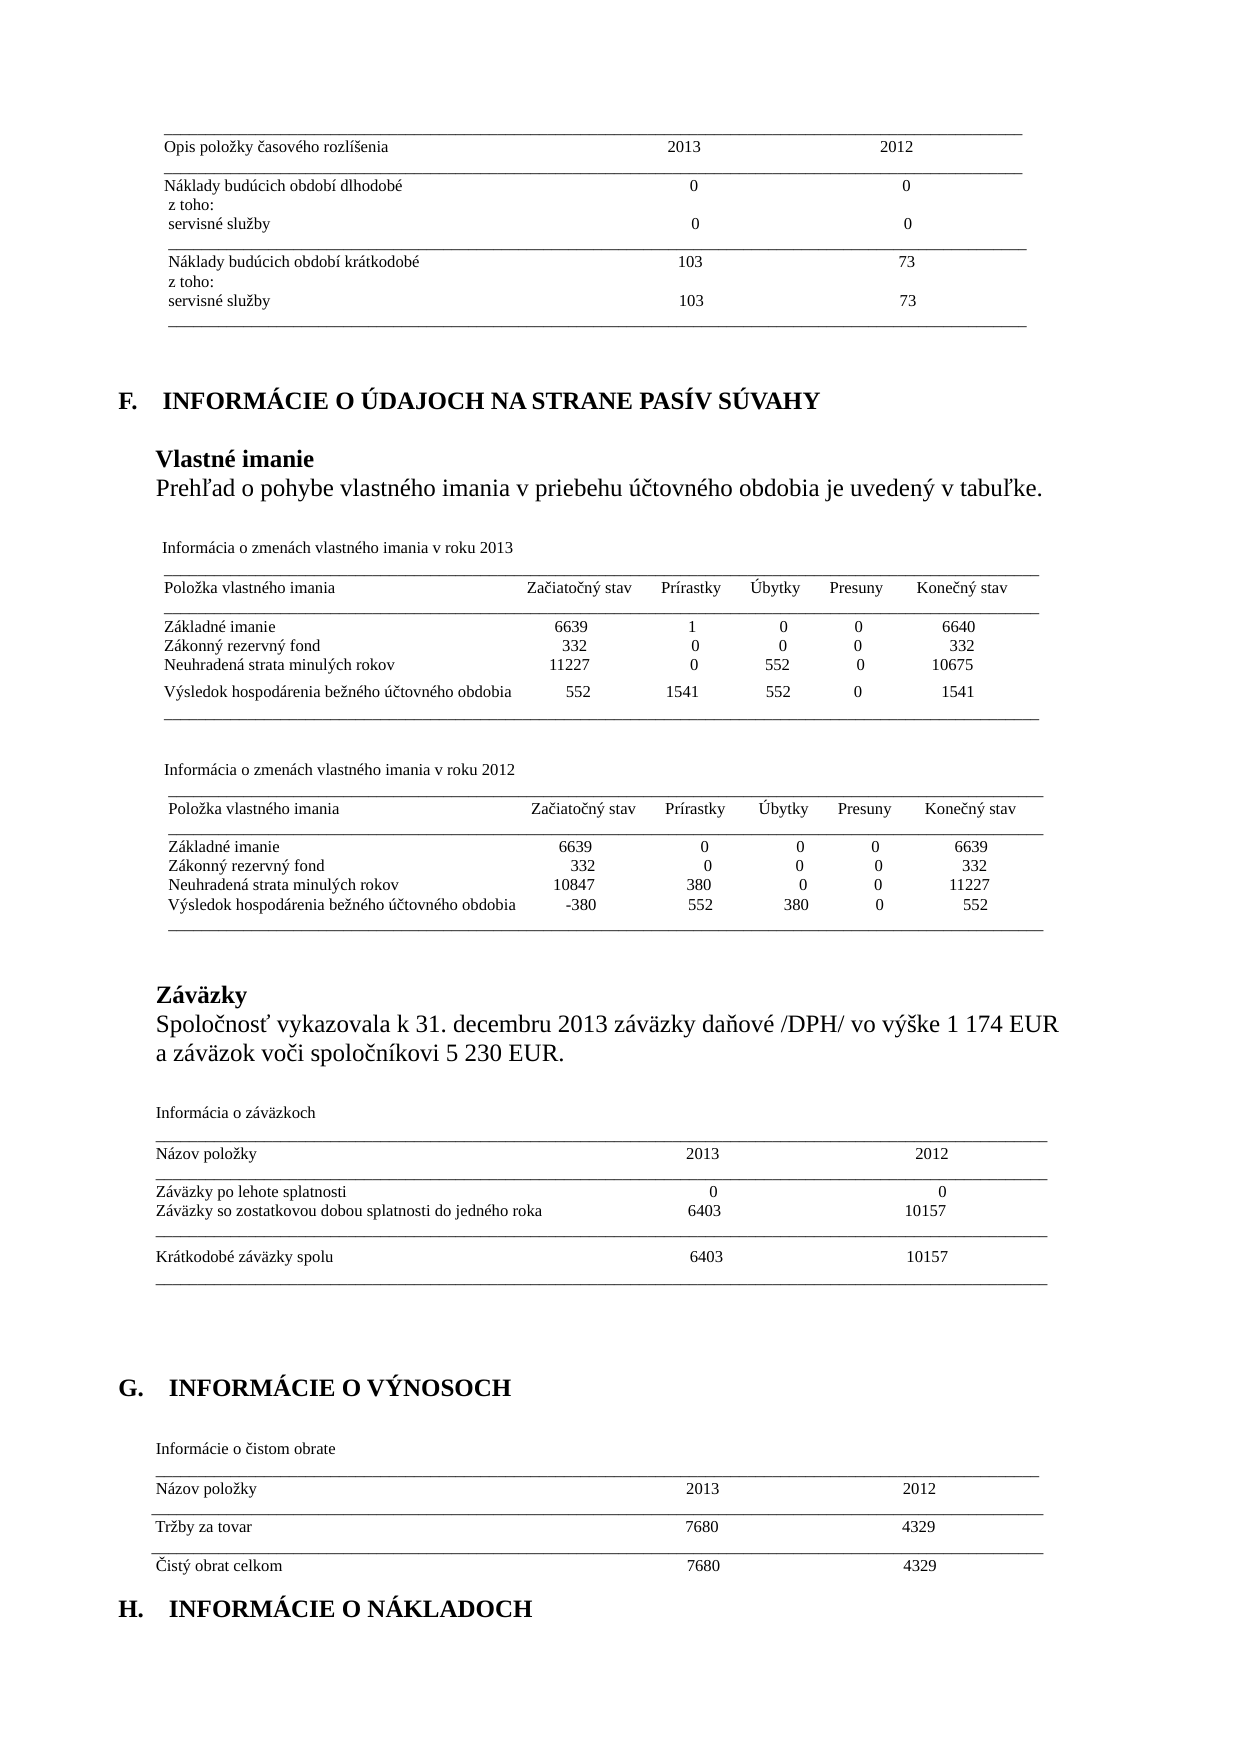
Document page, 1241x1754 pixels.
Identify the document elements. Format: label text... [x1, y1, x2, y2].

text Zákonný rezervný fond 332 0 0 0 332 [118, 636, 1122, 655]
text Zákonný rezervný fond 332 0 0 0 332 [118, 856, 1122, 875]
text Záväzky [118, 981, 1122, 1009]
text F. INFORMÁCIE O ÚDAJOCH NA STRANE PASÍV SÚVAHY [118, 386, 1122, 415]
text Vlastné imanie [118, 444, 1122, 473]
text Neuhradená strata minulých rokov 11227 0 552 0 10675 [118, 655, 1122, 674]
text Položka vlastného imania Začiatočný stav Prírastky Úbytky Presuny Konečný stav [118, 798, 1122, 818]
text ___________________________________________________________________________________________________________ [118, 1163, 1122, 1182]
text _________________________________________________________________________________________________________ [118, 779, 1122, 798]
text _________________________________________________________________________________________________________ [118, 597, 1122, 616]
text Opis položky časového rozlíšenia 2013 2012 [118, 137, 1122, 156]
text servisné služby 103 73 [118, 291, 1122, 310]
text __________________________________________________________________________________________________________ [118, 1460, 1122, 1479]
text ___________________________________________________________________________________________________________ [118, 1220, 1122, 1239]
text servisné služby 0 0 [118, 214, 1122, 233]
text Neuhradená strata minulých rokov 10847 380 0 0 11227 [118, 875, 1122, 894]
text a záväzok voči spoločníkovi 5 230 EUR. [118, 1038, 1122, 1067]
text Položka vlastného imania Začiatočný stav Prírastky Úbytky Presuny Konečný stav [118, 578, 1122, 597]
text Názov položky 2013 2012 [118, 1479, 1122, 1498]
text Záväzky so zostatkovou dobou splatnosti do jedného roka 6403 10157 [118, 1201, 1122, 1220]
text ___________________________________________________________________________________________________________ [118, 1536, 1122, 1556]
text Záväzky po lehote splatnosti 0 0 [118, 1182, 1122, 1201]
text Základné imanie 6639 1 0 0 6640 [118, 616, 1122, 636]
text Spoločnosť vykazovala k 31. decembru 2013 záväzky daňové /DPH/ vo výške 1 174 EUR [118, 1009, 1122, 1038]
text Názov položky 2013 2012 [118, 1143, 1122, 1163]
text _________________________________________________________________________________________________________ [118, 703, 1122, 722]
text Náklady budúcich období dlhodobé 0 0 [118, 176, 1122, 195]
text Tržby za tovar 7680 4329 [118, 1517, 1122, 1536]
text Informácie o čistom obrate [118, 1431, 1122, 1460]
text Informácia o zmenách vlastného imania v roku 2012 [118, 760, 1122, 779]
text H. INFORMÁCIE O NÁKLADOCH [118, 1594, 1122, 1623]
text Čistý obrat celkom 7680 4329 [118, 1556, 1122, 1575]
text _________________________________________________________________________________________________________ [118, 559, 1122, 578]
text Výsledok hospodárenia bežného účtovného obdobia -380 552 380 0 552 [118, 894, 1122, 913]
text ___________________________________________________________________________________________________________ [118, 1124, 1122, 1143]
text Krátkodobé záväzky spolu 6403 10157 [118, 1239, 1122, 1268]
text z toho: [118, 195, 1122, 214]
text Výsledok hospodárenia bežného účtovného obdobia 552 1541 552 0 1541 [118, 674, 1122, 703]
text _________________________________________________________________________________________________________ [118, 818, 1122, 837]
text z toho: [118, 271, 1122, 291]
text _______________________________________________________________________________________________________ [118, 310, 1122, 329]
text Náklady budúcich období krátkodobé 103 73 [118, 252, 1122, 271]
text _______________________________________________________________________________________________________ [118, 233, 1122, 252]
text Základné imanie 6639 0 0 0 6639 [118, 837, 1122, 856]
text _______________________________________________________________________________________________________ [118, 118, 1122, 137]
text _________________________________________________________________________________________________________ [118, 913, 1122, 933]
text ___________________________________________________________________________________________________________ [118, 1498, 1122, 1517]
text Informácia o záväzkoch [118, 1096, 1122, 1124]
text Informácia o zmenách vlastného imania v roku 2013 [118, 530, 1122, 559]
text G. INFORMÁCIE O VÝNOSOCH [118, 1373, 1122, 1402]
text Prehľad o pohybe vlastného imania v priebehu účtovného obdobia je uvedený v tabuľke. [118, 473, 1122, 501]
text ___________________________________________________________________________________________________________ [118, 1268, 1122, 1287]
text _______________________________________________________________________________________________________ [118, 156, 1122, 176]
